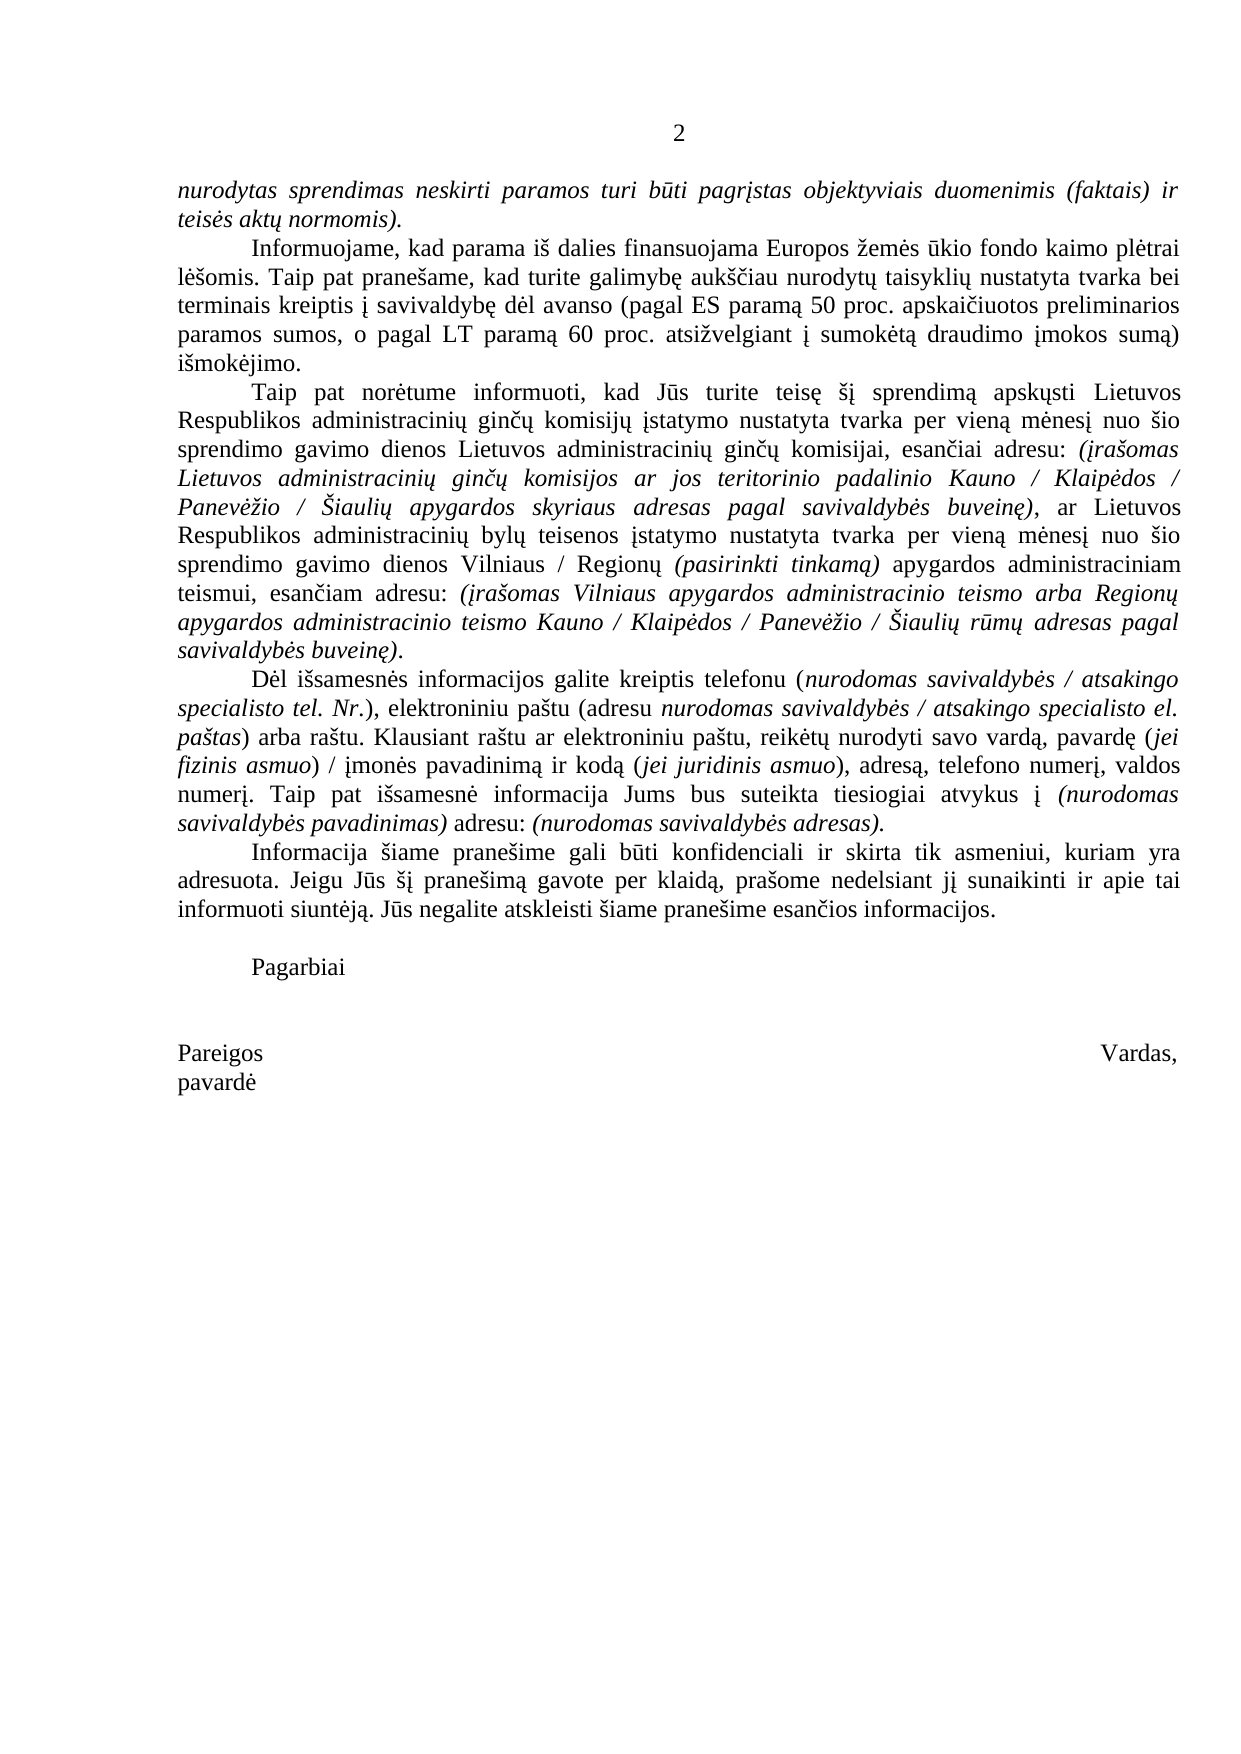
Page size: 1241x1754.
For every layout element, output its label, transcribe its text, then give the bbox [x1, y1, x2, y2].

text Taip pat norėtume informuoti, kad Jūs turite teisę šį sprendimą apskųsti Lietuvos Respublikos administracinių ginčų komisijų įstatymo nustatyta tvarka per vieną mėnesį nuo šio sprendimo gavimo dienos Lietuvos administracinių ginčų komisijai, esančiai adresu: (įrašomas Lietuvos administracinių ginčų komisijos ar jos teritorinio padalinio Kauno / Klaipėdos / Panevėžio / Šiaulių apygardos skyriaus adresas pagal savivaldybės buveinę), ar Lietuvos Respublikos administracinių bylų teisenos įstatymo nustatyta tvarka per vieną mėnesį nuo šio sprendimo gavimo dienos Vilniaus / Regionų (pasirinkti tinkamą) apygardos administraciniam teismui, esančiam adresu: (įrašomas Vilniaus apygardos administracinio teismo arba Regionų apygardos administracinio teismo Kauno / Klaipėdos / Panevėžio / Šiaulių rūmų adresas pagal savivaldybės buveinę). [177, 377, 1181, 664]
text nurodytas sprendimas neskirti paramos turi būti pagrįstas objektyviais duomenimis (faktais) ir teisės aktų normomis). [177, 176, 1181, 233]
text Pareigos Vardas, pavardė [177, 1038, 1181, 1096]
text Informuojame, kad parama iš dalies finansuojama Europos žemės ūkio fondo kaimo plėtrai lėšomis. Taip pat pranešame, kad turite galimybę aukščiau nurodytų taisyklių nustatyta tvarka bei terminais kreiptis į savivaldybę dėl avanso (pagal ES paramą 50 proc. apskaičiuotos preliminarios paramos sumos, o pagal LT paramą 60 proc. atsižvelgiant į sumokėtą draudimo įmokos sumą) išmokėjimo. [177, 233, 1181, 377]
text Pagarbiai [177, 952, 1181, 981]
text Dėl išsamesnės informacijos galite kreiptis telefonu (nurodomas savivaldybės / atsakingo specialisto tel. Nr.), elektroniniu paštu (adresu nurodomas savivaldybės / atsakingo specialisto el. paštas) arba raštu. Klausiant raštu ar elektroniniu paštu, reikėtų nurodyti savo vardą, pavardę (jei fizinis asmuo) / įmonės pavadinimą ir kodą (jei juridinis asmuo), adresą, telefono numerį, valdos numerį. Taip pat išsamesnė informacija Jums bus suteikta tiesiogiai atvykus į (nurodomas savivaldybės pavadinimas) adresu: (nurodomas savivaldybės adresas). [177, 664, 1181, 837]
text Informacija šiame pranešime gali būti konfidenciali ir skirta tik asmeniui, kuriam yra adresuota. Jeigu Jūs šį pranešimą gavote per klaidą, prašome nedelsiant jį sunaikinti ir apie tai informuoti siuntėją. Jūs negalite atskleisti šiame pranešime esančios informacijos. [177, 837, 1181, 923]
